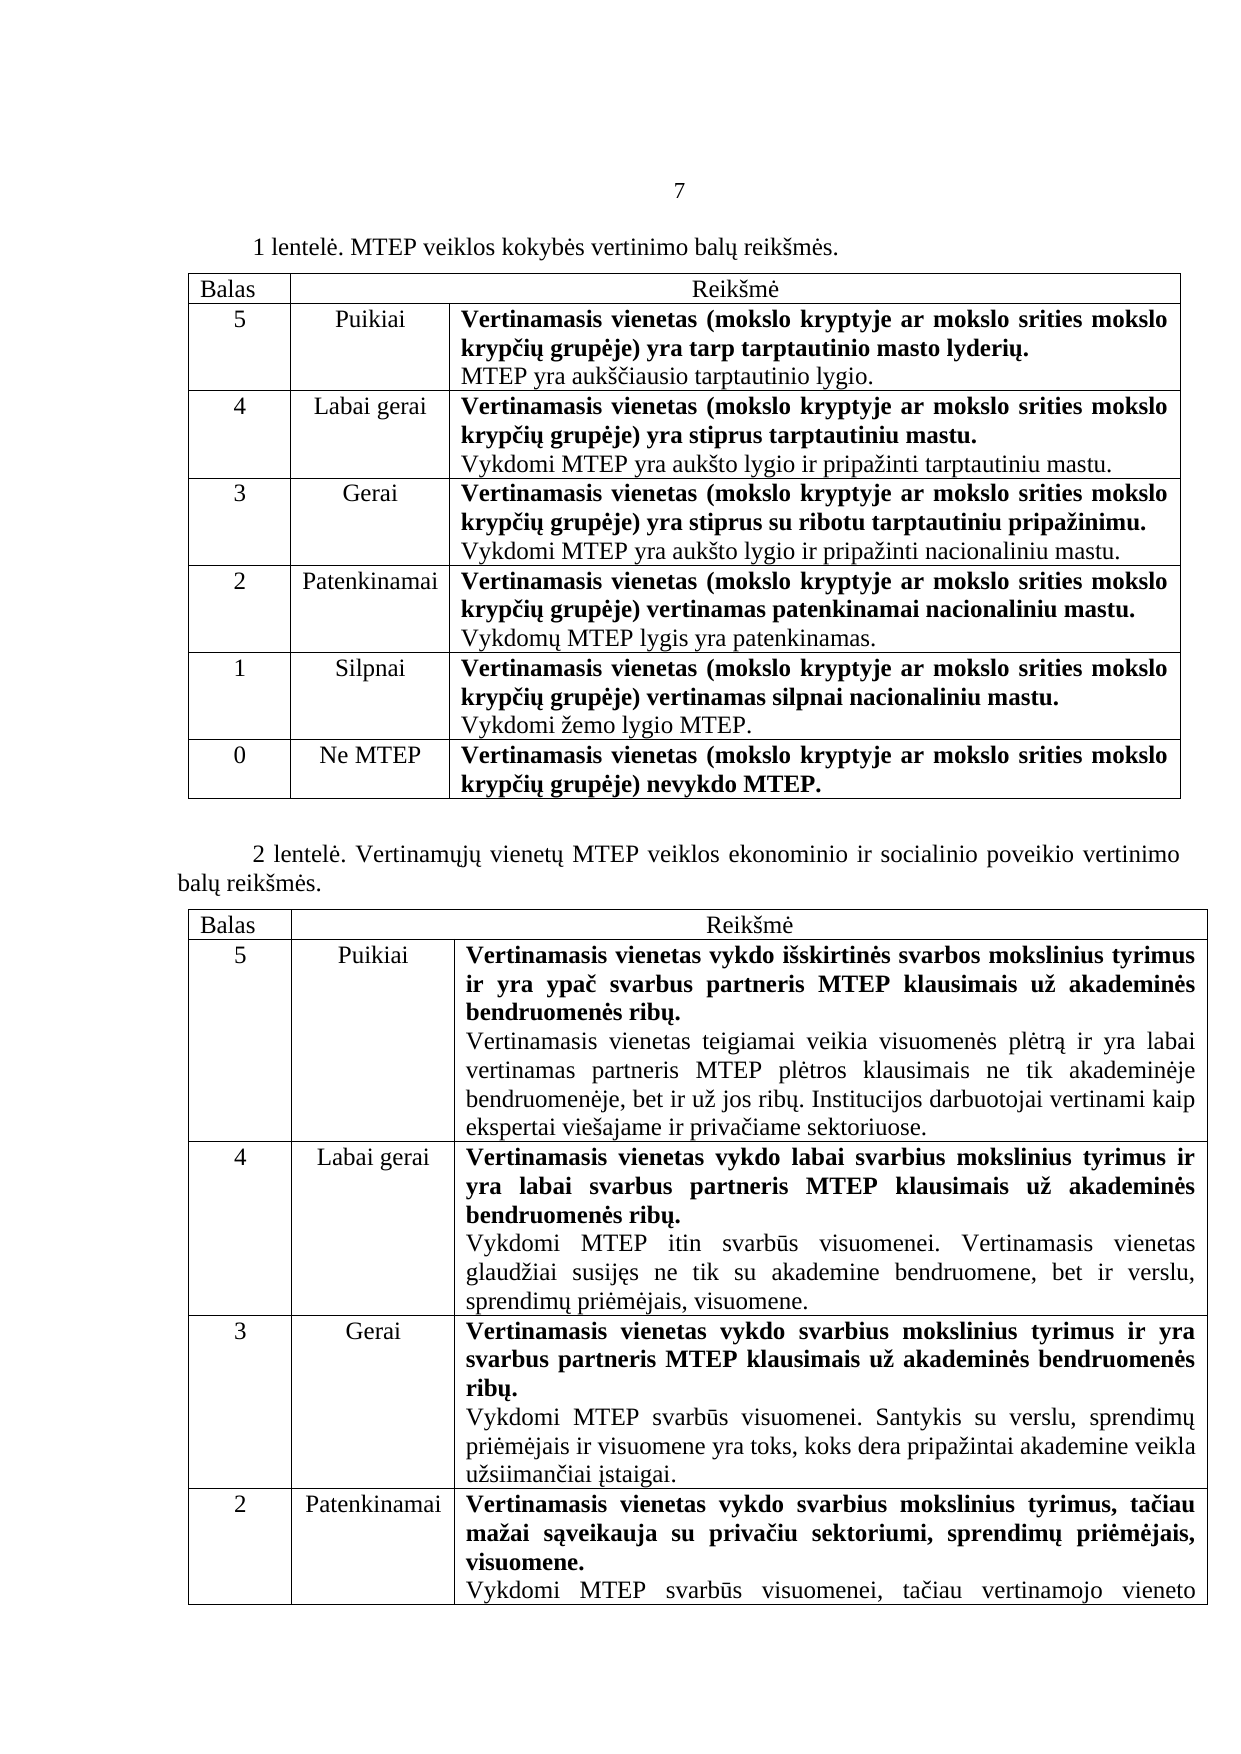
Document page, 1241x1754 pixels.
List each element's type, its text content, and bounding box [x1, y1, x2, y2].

table_header Balas [189, 910, 291, 939]
table_cell Vertinamasis vienetas vykdo svarbius mokslinius tyrimus, tačiau mažai sąveikauja su privačiu sektoriumi, sprendimų priėmėjais, visuomene. Vykdomi MTEP svarbūs visuomenei, tačiau vertinamojo vieneto [455, 1489, 1207, 1604]
table_header Reikšmė [291, 274, 1180, 303]
table_cell Vertinamasis vienetas vykdo svarbius mokslinius tyrimus ir yra svarbus partneris MTEP klausimais už akademinės bendruomenės ribų. Vykdomi MTEP svarbūs visuomenei. Santykis su verslu, sprendimų priėmėjais ir visuomene yra toks, koks dera pripažintai akademine veikla užsiimančiai įstaigai. [455, 1316, 1207, 1488]
table_cell Vertinamasis vienetas vykdo išskirtinės svarbos mokslinius tyrimus ir yra ypač svarbus partneris MTEP klausimais už akademinės bendruomenės ribų. Vertinamasis vienetas teigiamai veikia visuomenės plėtrą ir yra labai vertinamas partneris MTEP plėtros klausimais ne tik akademinėje bendruomenėje, bet ir už jos ribų. Institucijos darbuotojai vertinami kaip ekspertai viešajame ir privačiame sektoriuose. [455, 940, 1207, 1141]
table_header Reikšmė [292, 910, 1207, 939]
table_cell 4 [189, 1142, 291, 1315]
table_cell 5 [189, 304, 290, 390]
table_cell Vertinamasis vienetas (mokslo kryptyje ar mokslo srities mokslo krypčių grupėje) yra stiprus su ribotu tarptautiniu pripažinimu. Vykdomi MTEP yra aukšto lygio ir pripažinti nacionaliniu mastu. [450, 479, 1180, 565]
table_cell Labai gerai [291, 391, 449, 477]
table_cell Puikiai [291, 304, 449, 390]
table_cell 1 [189, 653, 290, 739]
table_cell Vertinamasis vienetas (mokslo kryptyje ar mokslo srities mokslo krypčių grupėje) yra stiprus tarptautiniu mastu. Vykdomi MTEP yra aukšto lygio ir pripažinti tarptautiniu mastu. [450, 391, 1180, 477]
text 1 lentelė. MTEP veiklos kokybės vertinimo balų reikšmės. [177, 232, 1181, 261]
table_cell Ne MTEP [291, 740, 449, 798]
table_cell Patenkinamai [291, 566, 449, 652]
table_cell 2 [189, 566, 290, 652]
table_cell Vertinamasis vienetas (mokslo kryptyje ar mokslo srities mokslo krypčių grupėje) vertinamas patenkinamai nacionaliniu mastu. Vykdomų MTEP lygis yra patenkinamas. [450, 566, 1180, 652]
table_cell Patenkinamai [292, 1489, 454, 1604]
table_cell Gerai [291, 479, 449, 565]
table_cell 0 [189, 740, 290, 798]
table_cell 4 [189, 391, 290, 477]
table_header Balas [189, 274, 290, 303]
table_cell 5 [189, 940, 291, 1141]
table_cell Vertinamasis vienetas (mokslo kryptyje ar mokslo srities mokslo krypčių grupėje) vertinamas silpnai nacionaliniu mastu. Vykdomi žemo lygio MTEP. [450, 653, 1180, 739]
table_cell Labai gerai [292, 1142, 454, 1315]
table_cell Gerai [292, 1316, 454, 1488]
table_cell Silpnai [291, 653, 449, 739]
text 2 lentelė. Vertinamųjų vienetų MTEP veiklos ekonominio ir socialinio poveikio vertinimo balų reikšmės. [177, 839, 1181, 897]
table_cell 3 [189, 1316, 291, 1488]
table_cell Vertinamasis vienetas vykdo labai svarbius mokslinius tyrimus ir yra labai svarbus partneris MTEP klausimais už akademinės bendruomenės ribų. Vykdomi MTEP itin svarbūs visuomenei. Vertinamasis vienetas glaudžiai susijęs ne tik su akademine bendruomene, bet ir verslu, sprendimų priėmėjais, visuomene. [455, 1142, 1207, 1315]
table_cell 2 [189, 1489, 291, 1604]
table_cell 3 [189, 479, 290, 565]
table_cell Vertinamasis vienetas (mokslo kryptyje ar mokslo srities mokslo krypčių grupėje) yra tarp tarptautinio masto lyderių. MTEP yra aukščiausio tarptautinio lygio. [450, 304, 1180, 390]
table_cell Vertinamasis vienetas (mokslo kryptyje ar mokslo srities mokslo krypčių grupėje) nevykdo MTEP. [450, 740, 1180, 798]
table_cell Puikiai [292, 940, 454, 1141]
